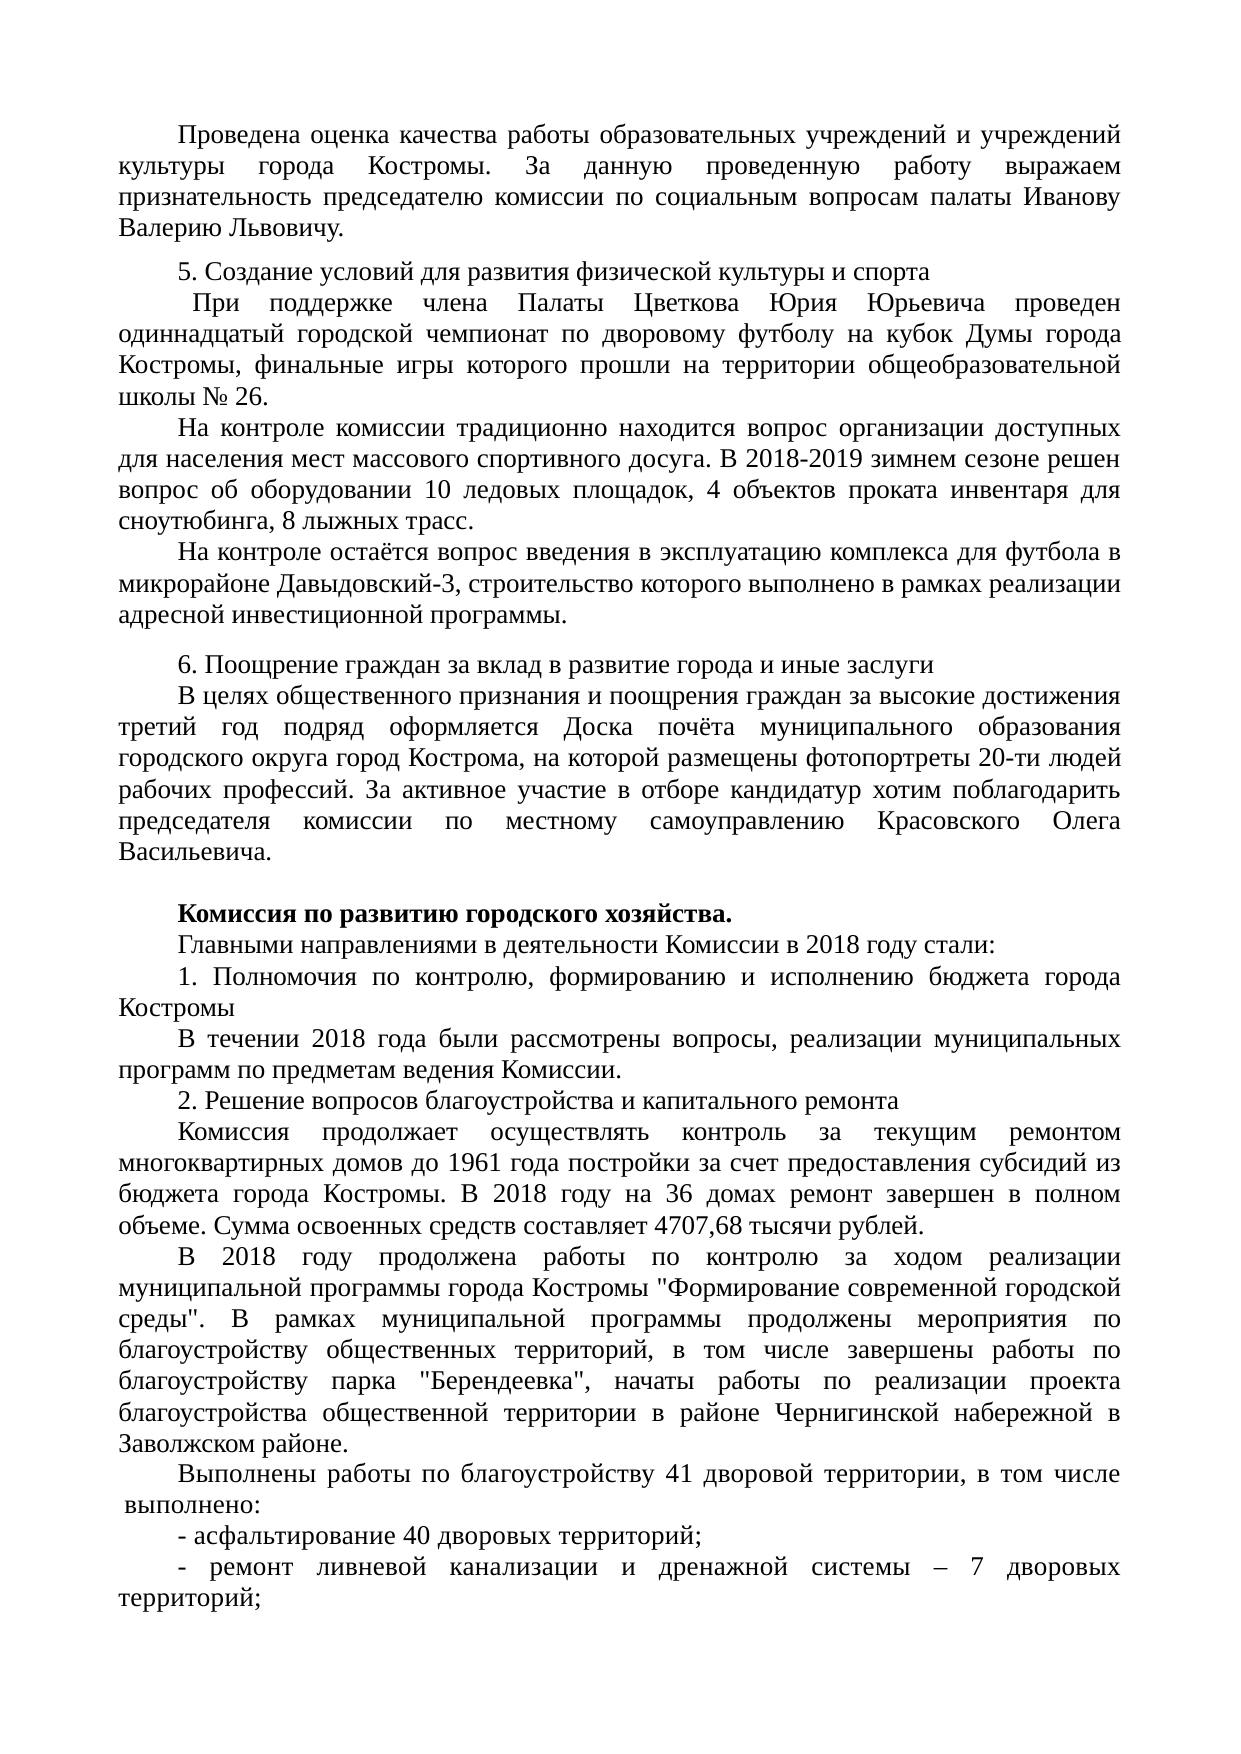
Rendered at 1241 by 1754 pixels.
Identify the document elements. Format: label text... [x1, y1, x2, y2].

text 6. Поощрение граждан за вклад в развитие города и иные заслуги [118, 648, 1122, 679]
text - ремонт ливневой канализации и дренажной системы – 7 дворовых территорий; [118, 1551, 177, 1582]
text Комиссия по развитию городского хозяйства. [118, 897, 1122, 928]
text В 2018 году продолжена работы по контролю за ходом реализации муниципальной программы города Костромы "Формирование современной городской среды". В рамках муниципальной программы продолжены мероприятия по благоустройству общественных территорий, в том числе завершены работы по благоустройству парка "Берендеевка", начаты работы по реализации проекта благоустройства общественной территории в районе Чернигинской набережной в Заволжском районе. [118, 1240, 1122, 1458]
text 5. Создание условий для развития физической культуры и спорта [118, 255, 1122, 286]
text Проведена оценка качества работы образовательных учреждений и учреждений культуры города Костромы. За данную проведенную работу выражаем признательность председателю комиссии по социальным вопросам палаты Иванову Валерию Львовичу. [118, 118, 1122, 243]
text В течении 2018 года были рассмотрены вопросы, реализации муниципальных программ по предметам ведения Комиссии. [118, 1022, 1122, 1084]
text Главными направлениями в деятельности Комиссии в 2018 году стали: [118, 928, 1122, 959]
text На контроле остаётся вопрос введения в эксплуатацию комплекса для футбола в микрорайоне Давыдовский-3, строительство которого выполнено в рамках реализации адресной инвестиционной программы. [118, 536, 1122, 629]
text 2. Решение вопросов благоустройства и капитального ремонта [118, 1084, 1122, 1115]
text Комиссия продолжает осуществлять контроль за текущим ремонтом многоквартирных домов до 1961 года постройки за счет предоставления субсидий из бюджета города Костромы. В 2018 году на 36 домах ремонт завершен в полном объеме. Сумма освоенных средств составляет 4707,68 тысячи рублей. [118, 1115, 1122, 1240]
text На контроле комиссии традиционно находится вопрос организации доступных для населения мест массового спортивного досуга. В 2018-2019 зимнем сезоне решен вопрос об оборудовании 10 ледовых площадок, 4 объектов проката инвентаря для сноутюбинга, 8 лыжных трасс. [118, 411, 1122, 536]
text При поддержке члена Палаты Цветкова Юрия Юрьевича проведен одиннадцатый городской чемпионат по дворовому футболу на кубок Думы города Костромы, финальные игры которого прошли на территории общеобразовательной школы № 26. [118, 286, 1122, 411]
text - асфальтирование 40 дворовых территорий; [118, 1520, 177, 1551]
text - ремонт ливневой канализации и дренажной системы – 7 дворовых территорий; [262, 1582, 1122, 1613]
text В целях общественного признания и поощрения граждан за высокие достижения третий год подряд оформляется Доска почёта муниципального образования городского округа город Кострома, на которой размещены фотопортреты 20-ти людей рабочих профессий. За активное участие в отборе кандидатур хотим поблагодарить председателя комиссии по местному самоуправлению Красовского Олега Васильевича. [118, 679, 1122, 866]
text Выполнены работы по благоустройству 41 дворовой территории, в том числе выполнено: [124, 1458, 1122, 1520]
text - асфальтирование 40 дворовых территорий; [703, 1520, 1122, 1551]
text 1. Полномочия по контролю, формированию и исполнению бюджета города Костромы [118, 959, 1122, 1022]
